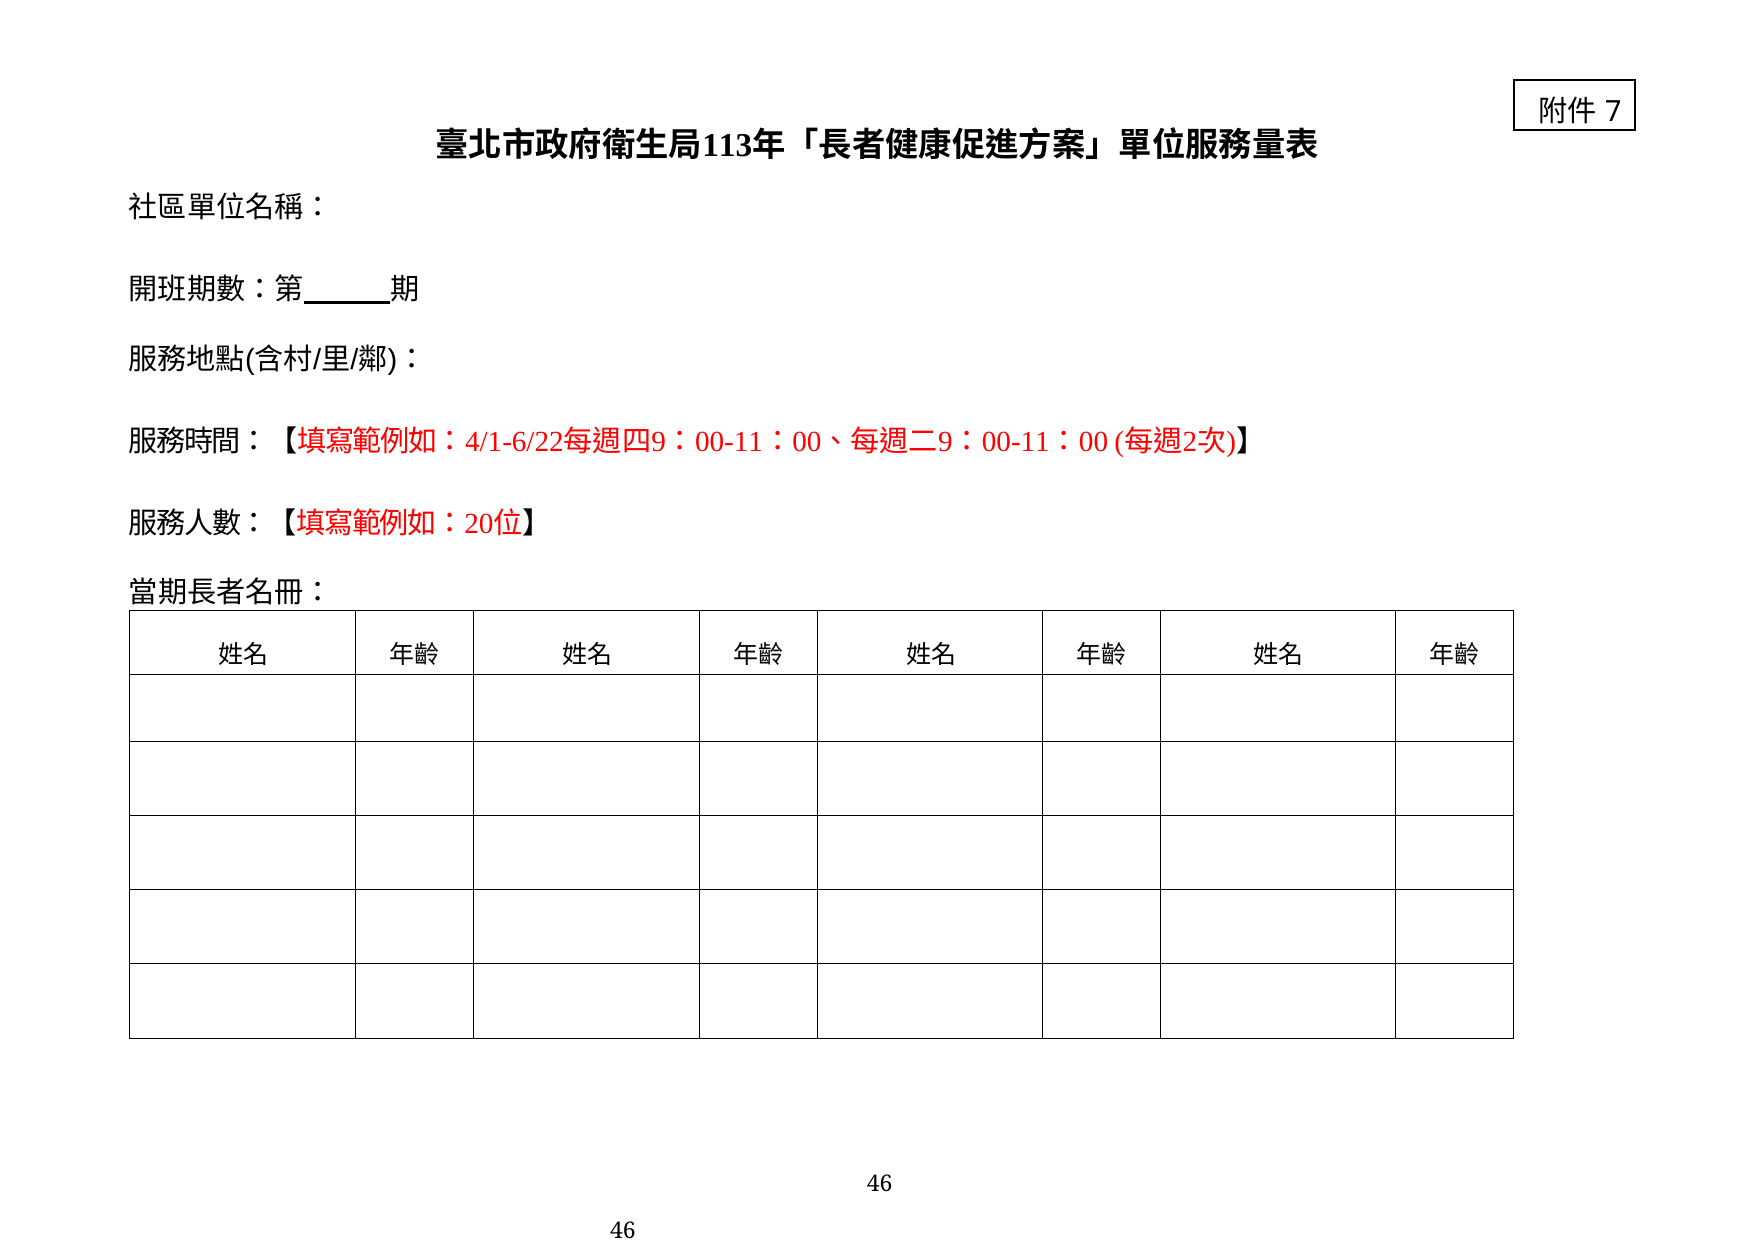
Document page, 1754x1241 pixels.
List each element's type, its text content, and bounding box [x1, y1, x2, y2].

table_header 年齡 [1396, 611, 1513, 674]
table_cell [474, 742, 699, 815]
table_cell [130, 890, 355, 963]
table_cell [1043, 964, 1160, 1038]
table_cell [1396, 742, 1513, 815]
text 開班期數：第 期 [128, 245, 1636, 307]
table_cell [700, 742, 817, 815]
table_cell [700, 816, 817, 889]
table_cell [130, 675, 355, 741]
table_cell [356, 742, 473, 815]
text 服務地點(含村/里/鄰)： [128, 315, 1636, 377]
table_cell [818, 675, 1042, 741]
table_cell [1396, 890, 1513, 963]
table_header 年齡 [700, 611, 817, 674]
text [1515, 81, 1538, 129]
table_cell [474, 890, 699, 963]
text 附件 7 [1538, 81, 1634, 129]
table_cell [356, 675, 473, 741]
table_cell [818, 964, 1042, 1038]
table_cell [1161, 675, 1395, 741]
text 臺北市政府衛生局113年「長者健康促進方案」單位服務量表 [118, 100, 1636, 163]
table_cell [1161, 964, 1395, 1038]
table_cell [474, 964, 699, 1038]
table_header 姓名 [1161, 611, 1395, 674]
table_cell [1043, 742, 1160, 815]
table_header 姓名 [130, 611, 355, 674]
text 服務人數：【填寫範例如：20位】 [129, 479, 1636, 541]
table_cell [356, 964, 473, 1038]
table_cell [1396, 816, 1513, 889]
table_cell [1043, 816, 1160, 889]
table_cell [700, 964, 817, 1038]
table_cell [1396, 675, 1513, 741]
table_cell [1396, 964, 1513, 1038]
table_cell [130, 964, 355, 1038]
table_cell [474, 675, 699, 741]
table_cell [818, 890, 1042, 963]
table_cell [1161, 890, 1395, 963]
table_cell [818, 742, 1042, 815]
table_cell [1161, 742, 1395, 815]
table_cell [1043, 675, 1160, 741]
table_cell [700, 890, 817, 963]
text 社區單位名稱： [128, 163, 1636, 225]
table_cell [1043, 890, 1160, 963]
table_header 年齡 [356, 611, 473, 674]
table_header 年齡 [1043, 611, 1160, 674]
table_header 姓名 [474, 611, 699, 674]
table_cell [818, 816, 1042, 889]
table_cell [474, 816, 699, 889]
table_cell [700, 675, 817, 741]
text 當期長者名冊： [129, 548, 1636, 610]
table_cell [130, 816, 355, 889]
table_cell [130, 742, 355, 815]
text 服務時間：【填寫範例如：4/1-6/22每週四9：00-11：00、每週二9：00-11：00 (每週2次)】 [129, 397, 1636, 459]
table_header 姓名 [818, 611, 1042, 674]
table_cell [356, 816, 473, 889]
table_cell [1161, 816, 1395, 889]
table_cell [356, 890, 473, 963]
